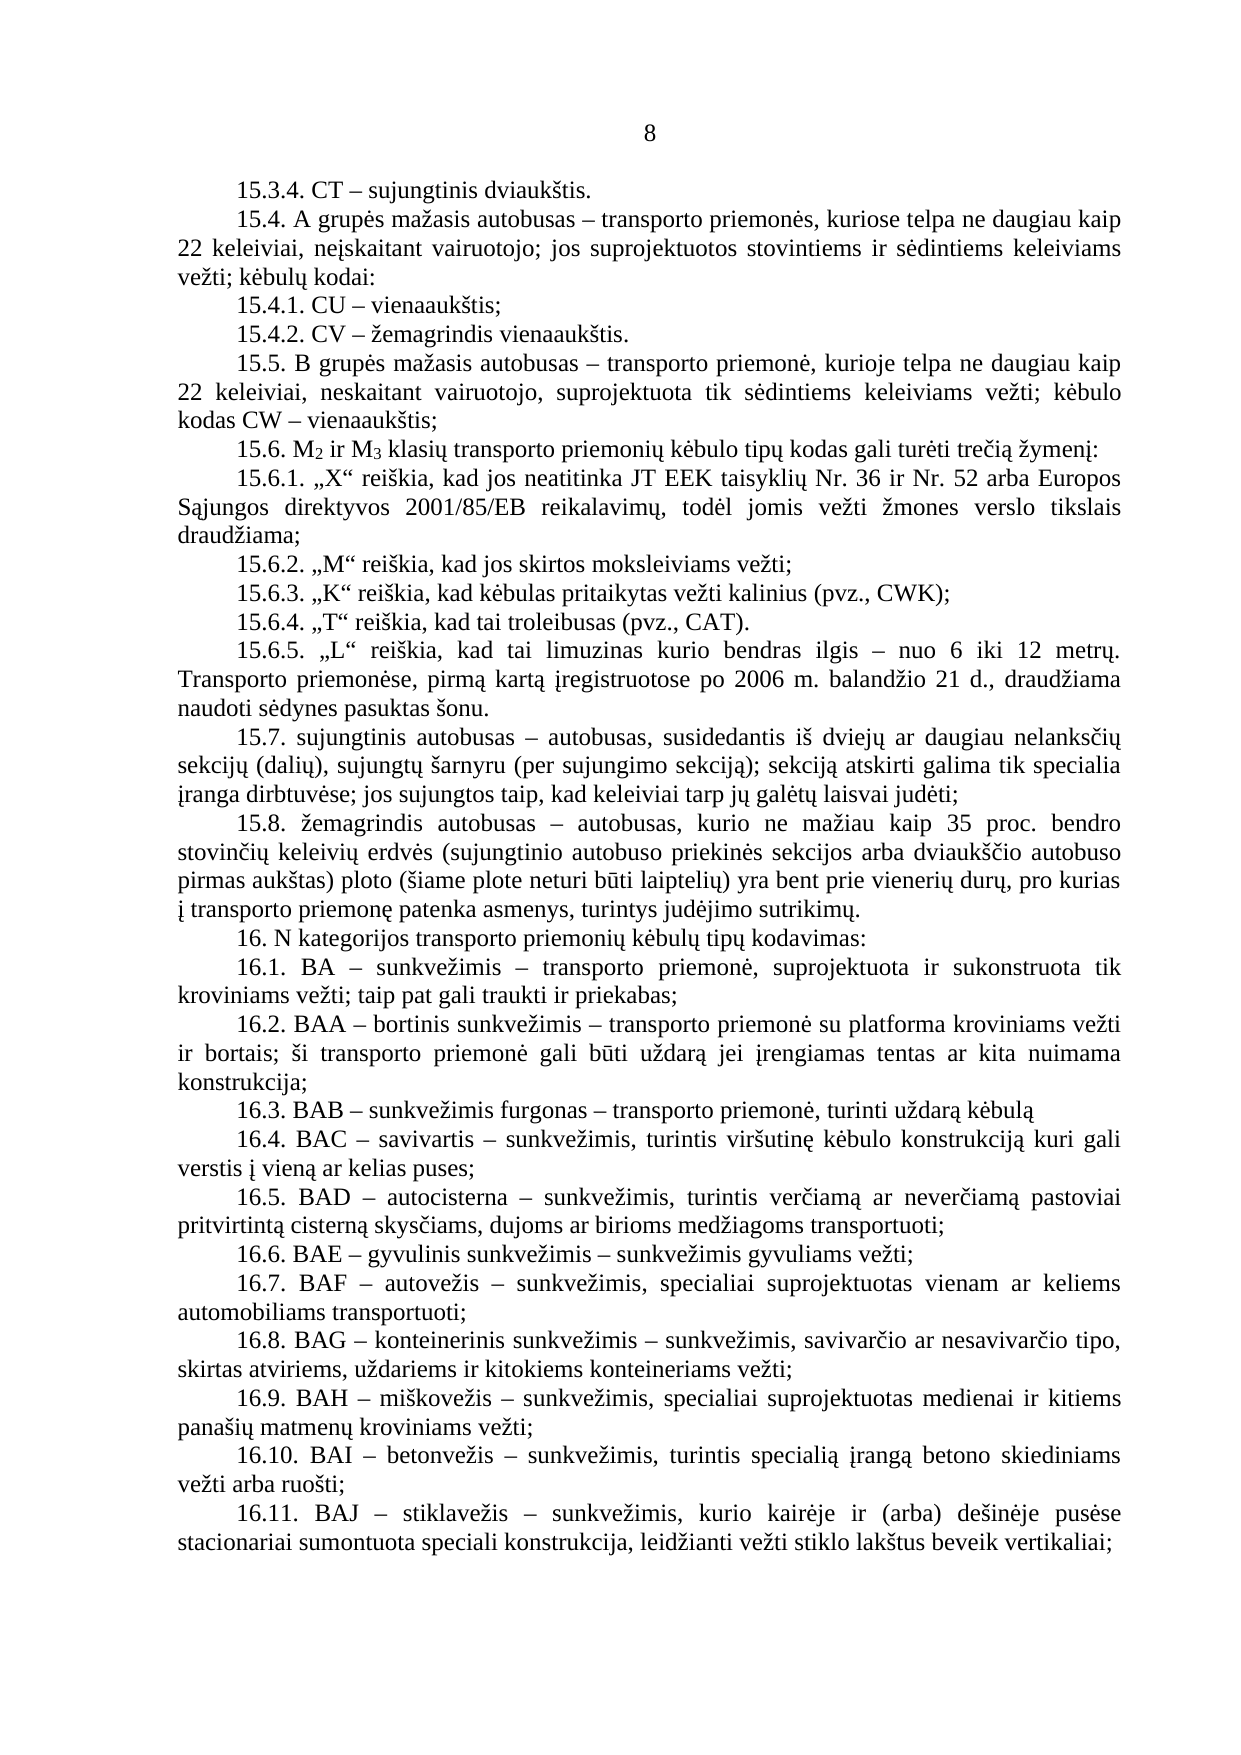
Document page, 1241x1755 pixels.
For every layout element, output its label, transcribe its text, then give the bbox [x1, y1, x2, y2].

text 15.6.4. „T“ reiškia, kad tai troleibusas (pvz., CAT). [177, 607, 1122, 636]
text 15.4. A grupės mažasis autobusas – transporto priemonės, kuriose telpa ne daugiau kaip 22 keleiviai, neįskaitant vairuotojo; jos suprojektuotos stovintiems ir sėdintiems keleiviams vežti; kėbulų kodai: [177, 204, 1122, 291]
text 16.6. BAE – gyvulinis sunkvežimis – sunkvežimis gyvuliams vežti; [177, 1239, 1122, 1268]
text 15.6.1. „X“ reiškia, kad jos neatitinka JT EEK taisyklių Nr. 36 ir Nr. 52 arba Europos Sąjungos direktyvos 2001/85/EB reikalavimų, todėl jomis vežti žmones verslo tikslais draudžiama; [177, 463, 1122, 549]
text 16.4. BAC – savivartis – sunkvežimis, turintis viršutinę kėbulo konstrukciją kuri gali verstis į vieną ar kelias puses; [177, 1124, 1122, 1182]
text 16.3. BAB – sunkvežimis furgonas – transporto priemonė, turinti uždarą kėbulą [177, 1096, 1122, 1124]
text 16.7. BAF – autovežis – sunkvežimis, specialiai suprojektuotas vienam ar keliems automobiliams transportuoti; [177, 1268, 1122, 1326]
text 16.8. BAG – konteinerinis sunkvežimis – sunkvežimis, savivarčio ar nesavivarčio tipo, skirtas atviriems, uždariems ir kitokiems konteineriams vežti; [177, 1326, 1122, 1383]
text 16.11. BAJ – stiklavežis – sunkvežimis, kurio kairėje ir (arba) dešinėje pusėse stacionariai sumontuota speciali konstrukcija, leidžianti vežti stiklo lakštus beveik vertikaliai; [177, 1498, 1122, 1556]
text 16. N kategorijos transporto priemonių kėbulų tipų kodavimas: [177, 923, 1122, 952]
text 15.6. M2 ir M3 klasių transporto priemonių kėbulo tipų kodas gali turėti trečią žymenį: [177, 434, 1122, 463]
text 15.6.2. „M“ reiškia, kad jos skirtos moksleiviams vežti; [177, 549, 1122, 578]
text 15.6.3. „K“ reiškia, kad kėbulas pritaikytas vežti kalinius (pvz., CWK); [177, 578, 1122, 607]
text 15.6.5. „L“ reiškia, kad tai limuzinas kurio bendras ilgis – nuo 6 iki 12 metrų. Transporto priemonėse, pirmą kartą įregistruotose po 2006 m. balandžio 21 d., draudžiama naudoti sėdynes pasuktas šonu. [177, 636, 1122, 722]
text 15.3.4. CT – sujungtinis dviaukštis. [177, 176, 1122, 204]
text 16.2. BAA – bortinis sunkvežimis – transporto priemonė su platforma kroviniams vežti ir bortais; ši transporto priemonė gali būti uždarą jei įrengiamas tentas ar kita nuimama konstrukcija; [177, 1009, 1122, 1096]
text 16.10. BAI – betonvežis – sunkvežimis, turintis specialią įrangą betono skiediniams vežti arba ruošti; [177, 1441, 1122, 1498]
text 16.9. BAH – miškovežis – sunkvežimis, specialiai suprojektuotas medienai ir kitiems panašių matmenų kroviniams vežti; [177, 1383, 1122, 1441]
text 16.1. BA – sunkvežimis – transporto priemonė, suprojektuota ir sukonstruota tik kroviniams vežti; taip pat gali traukti ir priekabas; [177, 952, 1122, 1009]
text 15.5. B grupės mažasis autobusas – transporto priemonė, kurioje telpa ne daugiau kaip 22 keleiviai, neskaitant vairuotojo, suprojektuota tik sėdintiems keleiviams vežti; kėbulo kodas CW – vienaaukštis; [177, 348, 1122, 434]
text 15.7. sujungtinis autobusas – autobusas, susidedantis iš dviejų ar daugiau nelanksčių sekcijų (dalių), sujungtų šarnyru (per sujungimo sekciją); sekciją atskirti galima tik specialia įranga dirbtuvėse; jos sujungtos taip, kad keleiviai tarp jų galėtų laisvai judėti; [177, 722, 1122, 808]
text 15.4.2. CV – žemagrindis vienaaukštis. [177, 319, 1122, 348]
text 15.4.1. CU – vienaaukštis; [177, 291, 1122, 319]
text 16.5. BAD – autocisterna – sunkvežimis, turintis verčiamą ar neverčiamą pastoviai pritvirtintą cisterną skysčiams, dujoms ar birioms medžiagoms transportuoti; [177, 1182, 1122, 1239]
text 15.8. žemagrindis autobusas – autobusas, kurio ne mažiau kaip 35 proc. bendro stovinčių keleivių erdvės (sujungtinio autobuso priekinės sekcijos arba dviaukščio autobuso pirmas aukštas) ploto (šiame plote neturi būti laiptelių) yra bent prie vienerių durų, pro kurias į transporto priemonę patenka asmenys, turintys judėjimo sutrikimų. [177, 808, 1122, 923]
